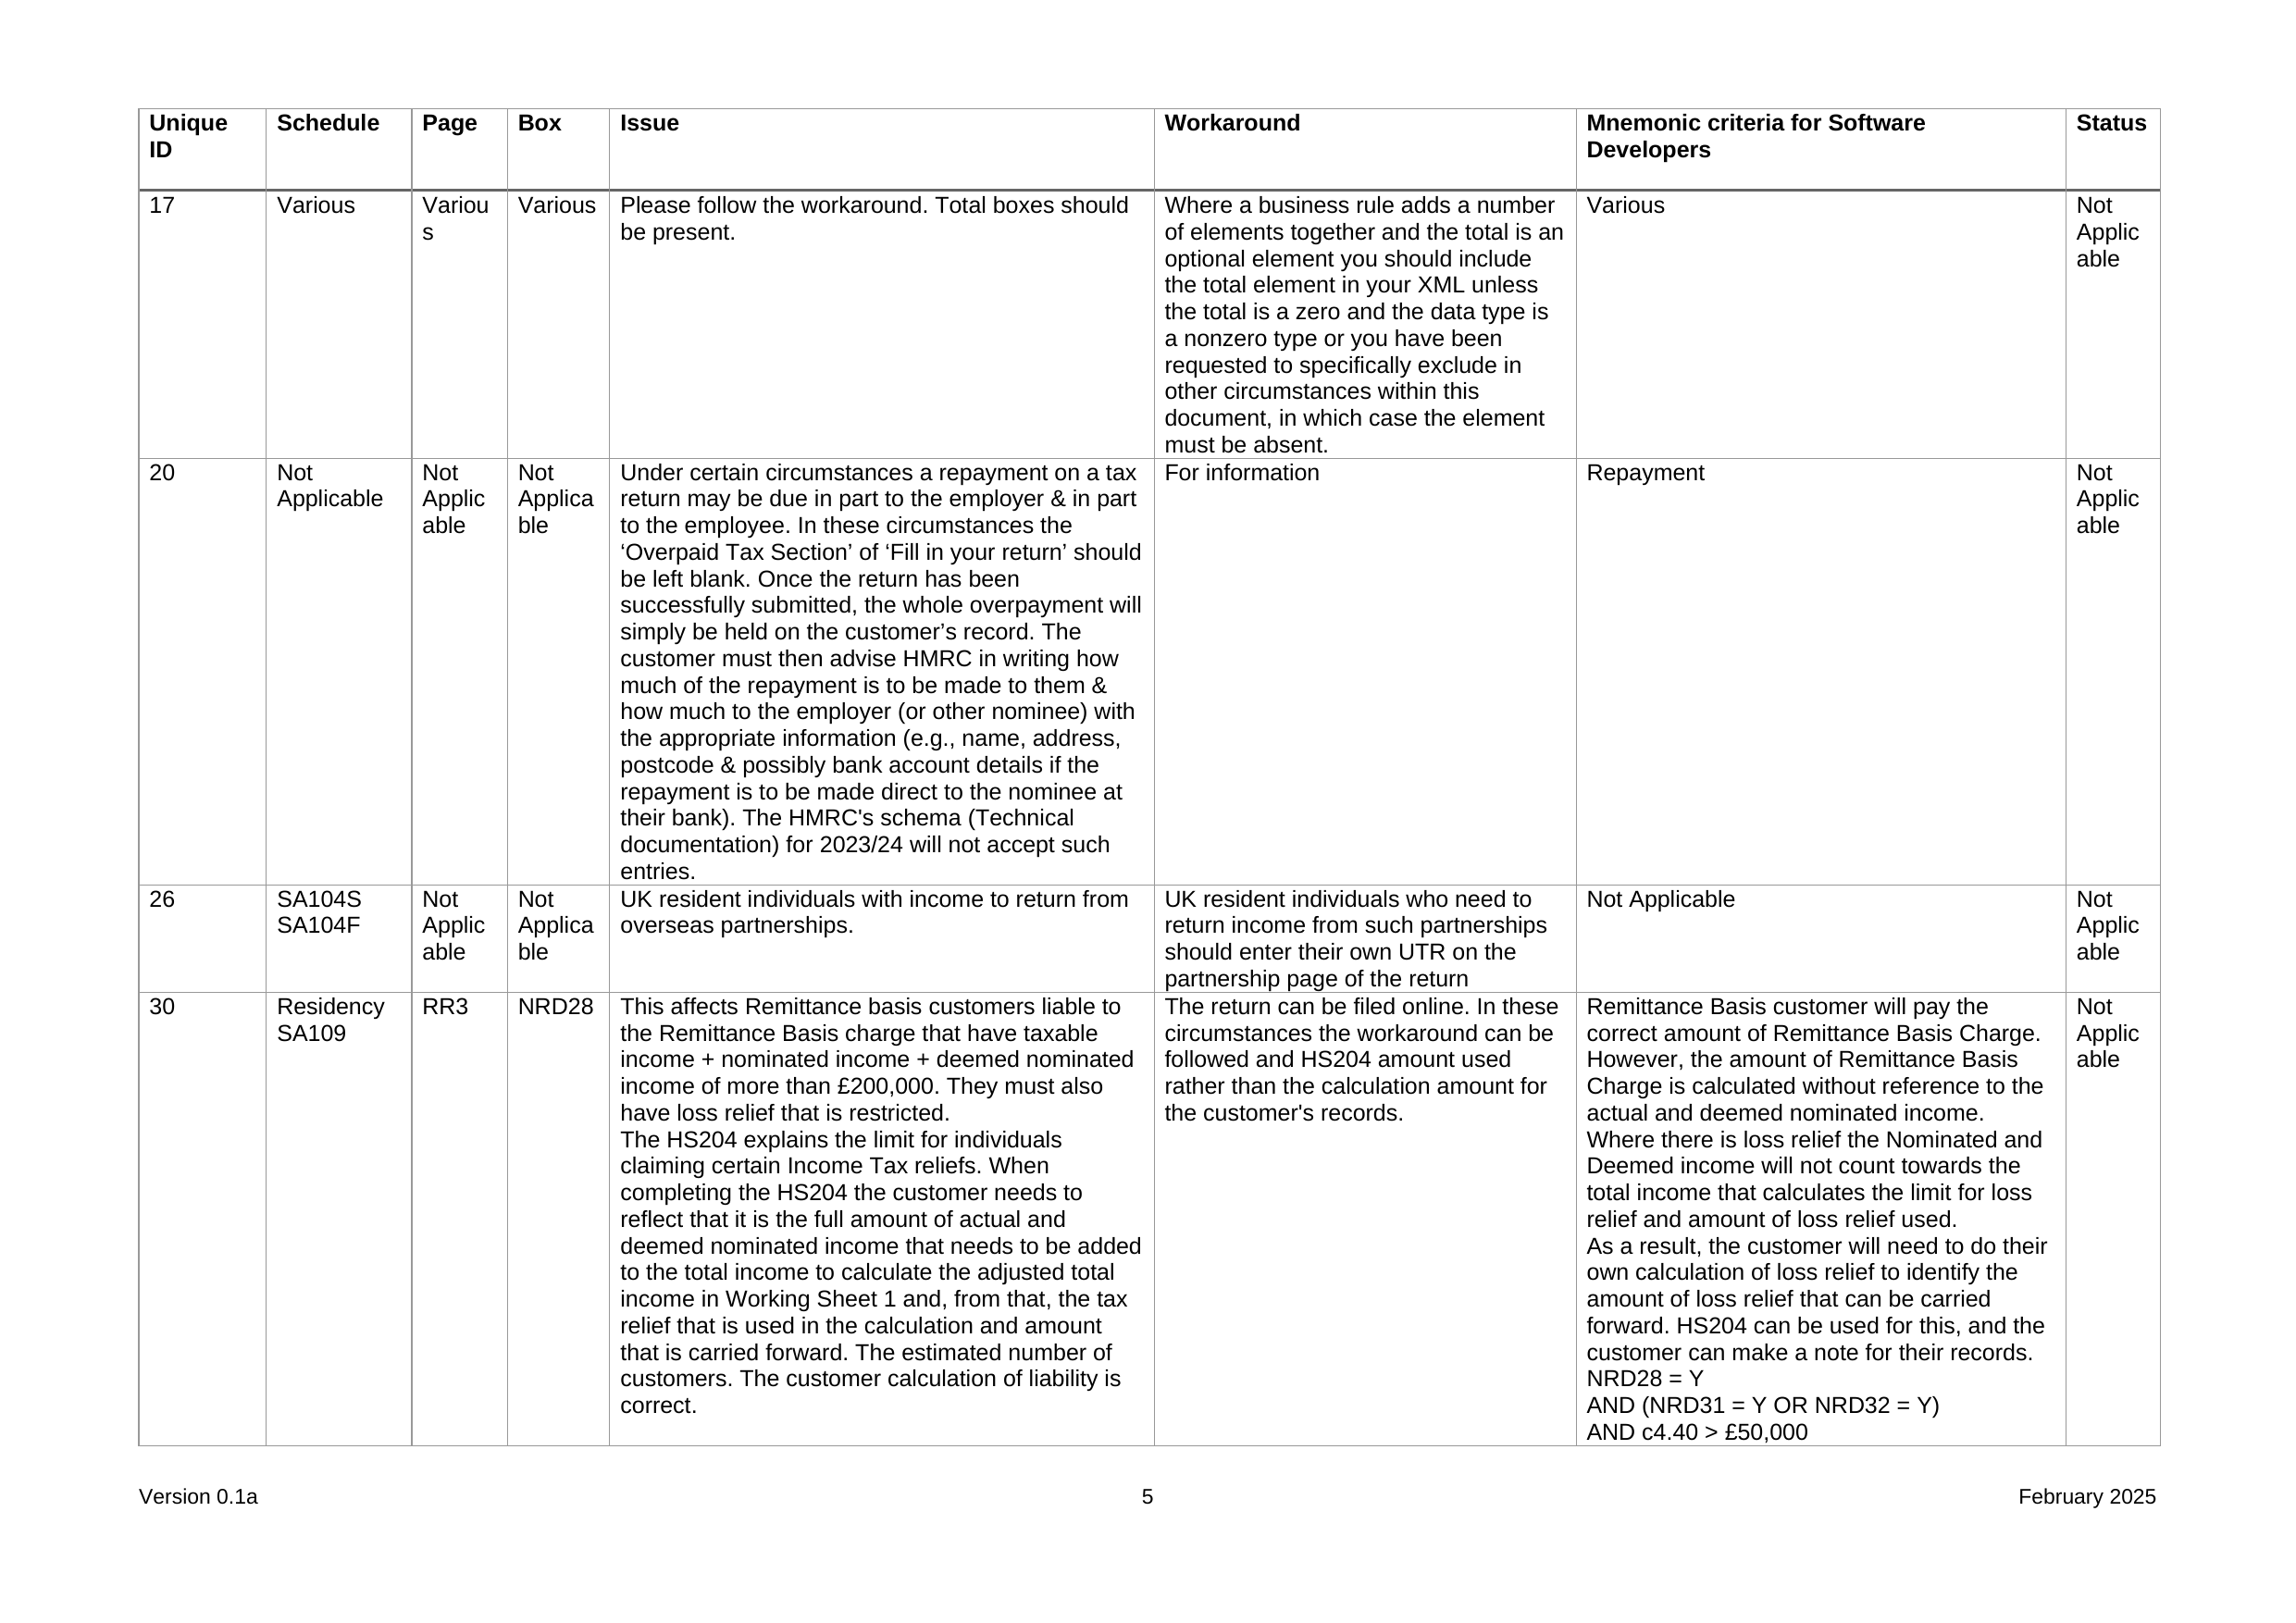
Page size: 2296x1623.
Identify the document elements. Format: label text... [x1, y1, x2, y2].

table_header Issue [610, 109, 1154, 189]
table_cell This affects Remittance basis customers liable to the Remittance Basis charge that have taxable income + nominated income + deemed nominated income of more than £200,000. They must also have loss relief that is restricted. The HS204 explains the limit for individuals claiming certain Income Tax reliefs. When completing the HS204 the customer needs to reflect that it is the full amount of actual and deemed nominated income that needs to be added to the total income to calculate the adjusted total income in Working Sheet 1 and, from that, the tax relief that is used in the calculation and amount that is carried forward. The estimated number of customers. The customer calculation of liability is correct. [610, 993, 1154, 1445]
table_cell 30 [140, 993, 266, 1445]
table_cell Not Applicable [267, 459, 411, 885]
table_cell Where a business rule adds a number of elements together and the total is an optional element you should include the total element in your XML unless the total is a zero and the data type is a nonzero type or you have been requested to specifically exclude in other circumstances within this document, in which case the element must be absent. [1155, 192, 1576, 458]
table_cell 26 [140, 886, 266, 992]
table_header Mnemonic criteria for Software Developers [1577, 109, 2066, 189]
table_cell NRD28 [508, 993, 609, 1445]
table_cell Various [413, 192, 507, 458]
table_cell For information [1155, 459, 1576, 885]
table_cell Not Applicable [1577, 886, 2066, 992]
table_cell Remittance Basis customer will pay the correct amount of Remittance Basis Charge. However, the amount of Remittance Basis Charge is calculated without reference to the actual and deemed nominated income. Where there is loss relief the Nominated and Deemed income will not count towards the total income that calculates the limit for loss relief and amount of loss relief used. As a result, the customer will need to do their own calculation of loss relief to identify the amount of loss relief that can be carried forward. HS204 can be used for this, and the customer can make a note for their records. NRD28 = Y AND (NRD31 = Y OR NRD32 = Y) AND c4.40 > £50,000 [1577, 993, 2066, 1445]
table_cell 20 [140, 459, 266, 885]
table_cell Various [267, 192, 411, 458]
table_cell Residency SA109 [267, 993, 411, 1445]
table_cell Under certain circumstances a repayment on a tax return may be due in part to the employer & in part to the employee. In these circumstances the ‘Overpaid Tax Section’ of ‘Fill in your return’ should be left blank. Once the return has been successfully submitted, the whole overpayment will simply be held on the customer’s record. The customer must then advise HMRC in writing how much of the repayment is to be made to them & how much to the employer (or other nominee) with the appropriate information (e.g., name, address, postcode & possibly bank account details if the repayment is to be made direct to the nominee at their bank). The HMRC's schema (Technical documentation) for 2023/24 will not accept such entries. [610, 459, 1154, 885]
table_cell Not Applicable [413, 459, 507, 885]
table_cell Please follow the workaround. Total boxes should be present. [610, 192, 1154, 458]
table_cell Not Applicable [2066, 886, 2160, 992]
table_cell Not Applicable [508, 886, 609, 992]
table_cell RR3 [413, 993, 507, 1445]
table_cell Not Applicable [508, 459, 609, 885]
table_cell Not Applicable [2066, 993, 2160, 1445]
table_cell UK resident individuals with income to return from overseas partnerships. [610, 886, 1154, 992]
table_header Status [2066, 109, 2160, 189]
table_header Workaround [1155, 109, 1576, 189]
table_header Schedule [267, 109, 411, 189]
table_cell Not Applicable [413, 886, 507, 992]
table_cell Various [1577, 192, 2066, 458]
table_cell SA104S SA104F [267, 886, 411, 992]
table_header Unique ID [140, 109, 266, 189]
table_cell UK resident individuals who need to return income from such partnerships should enter their own UTR on the partnership page of the return [1155, 886, 1576, 992]
table_cell Repayment [1577, 459, 2066, 885]
table_header Box [508, 109, 609, 189]
table_header Page [413, 109, 507, 189]
table_cell 17 [140, 192, 266, 458]
table_cell Various [508, 192, 609, 458]
table_cell The return can be filed online. In these circumstances the workaround can be followed and HS204 amount used rather than the calculation amount for the customer's records. [1155, 993, 1576, 1445]
table_cell Not Applicable [2066, 459, 2160, 885]
table_cell Not Applicable [2066, 192, 2160, 458]
